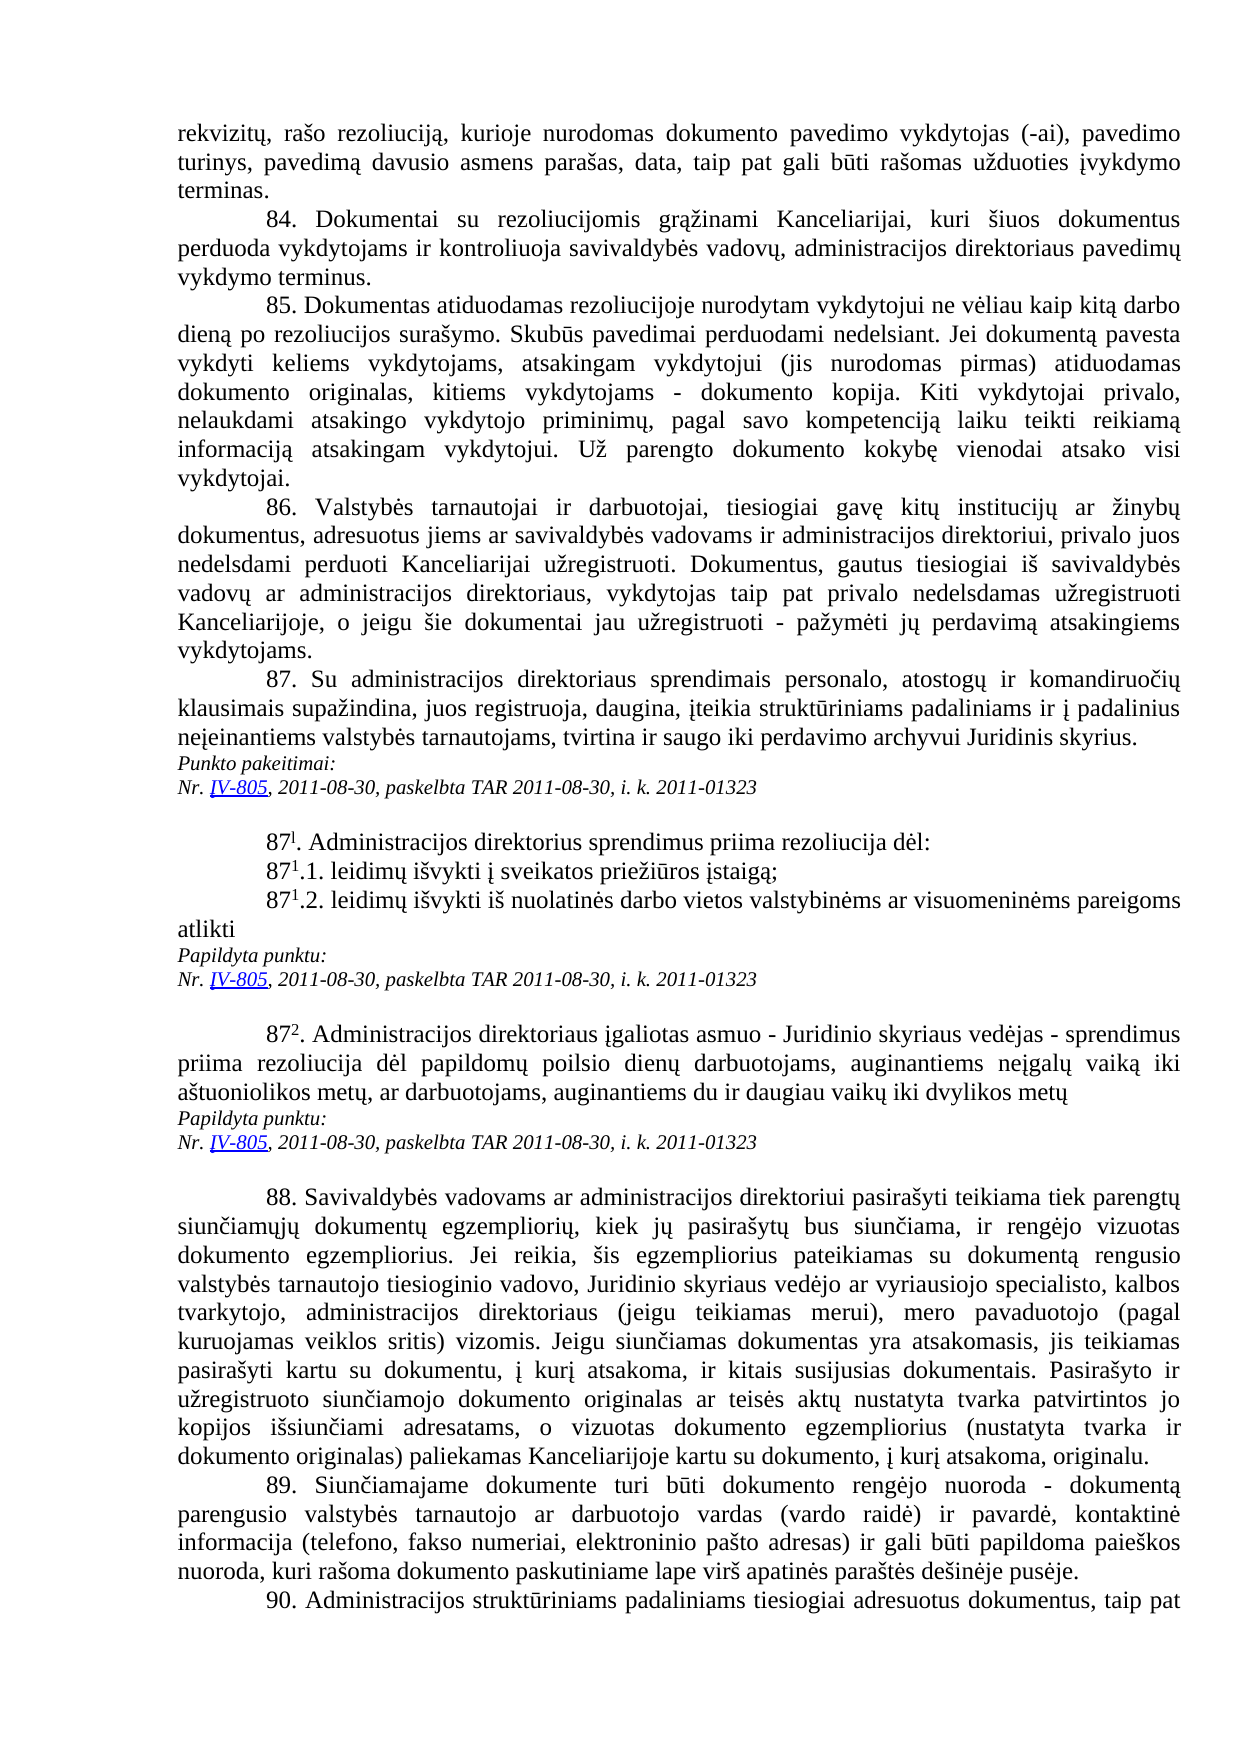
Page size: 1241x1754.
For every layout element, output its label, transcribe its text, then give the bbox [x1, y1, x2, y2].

text rekvizitų, rašo rezoliuciją, kurioje nurodomas dokumento pavedimo vykdytojas (-ai), pavedimo turinys, pavedimą davusio asmens parašas, data, taip pat gali būti rašomas užduoties įvykdymo terminas. [177, 118, 1181, 204]
text Nr. ĮV-805, 2011-08-30, paskelbta TAR 2011-08-30, i. k. 2011-01323 [177, 1130, 1181, 1154]
text Papildyta punktu: [177, 942, 1181, 967]
text 84. Dokumentai su rezoliucijomis grąžinami Kanceliarijai, kuri šiuos dokumentus perduoda vykdytojams ir kontroliuoja savivaldybės vadovų, administracijos direktoriaus pavedimų vykdymo terminus. [177, 204, 1181, 291]
text 89. Siunčiamajame dokumente turi būti dokumento rengėjo nuoroda - dokumentą parengusio valstybės tarnautojo ar darbuotojo vardas (vardo raidė) ir pavardė, kontaktinė informacija (telefono, fakso numeriai, elektroninio pašto adresas) ir gali būti papildoma paieškos nuoroda, kuri rašoma dokumento paskutiniame lape virš apatinės paraštės dešinėje pusėje. [177, 1470, 1181, 1585]
text Papildyta punktu: [177, 1106, 1181, 1130]
text 87l. Administracijos direktorius sprendimus priima rezoliucija dėl: [177, 827, 1181, 856]
text Punkto pakeitimai: [177, 751, 1181, 775]
text 87. Su administracijos direktoriaus sprendimais personalo, atostogų ir komandiruočių klausimais supažindina, juos registruoja, daugina, įteikia struktūriniams padaliniams ir į padalinius neįeinantiems valstybės tarnautojams, tvirtina ir saugo iki perdavimo archyvui Juridinis skyrius. [177, 664, 1181, 751]
text 88. Savivaldybės vadovams ar administracijos direktoriui pasirašyti teikiama tiek parengtų siunčiamųjų dokumentų egzempliorių, kiek jų pasirašytų bus siunčiama, ir rengėjo vizuotas dokumento egzempliorius. Jei reikia, šis egzempliorius pateikiamas su dokumentą rengusio valstybės tarnautojo tiesioginio vadovo, Juridinio skyriaus vedėjo ar vyriausiojo specialisto, kalbos tvarkytojo, administracijos direktoriaus (jeigu teikiamas merui), mero pavaduotojo (pagal kuruojamas veiklos sritis) vizomis. Jeigu siunčiamas dokumentas yra atsakomasis, jis teikiamas pasirašyti kartu su dokumentu, į kurį atsakoma, ir kitais susijusias dokumentais. Pasirašyto ir užregistruoto siunčiamojo dokumento originalas ar teisės aktų nustatyta tvarka patvirtintos jo kopijos išsiunčiami adresatams, o vizuotas dokumento egzempliorius (nustatyta tvarka ir dokumento originalas) paliekamas Kanceliarijoje kartu su dokumento, į kurį atsakoma, originalu. [177, 1182, 1181, 1470]
text 871.1. leidimų išvykti į sveikatos priežiūros įstaigą; [177, 856, 1181, 885]
text Nr. ĮV-805, 2011-08-30, paskelbta TAR 2011-08-30, i. k. 2011-01323 [177, 967, 1181, 991]
text 871.2. leidimų išvykti iš nuolatinės darbo vietos valstybinėms ar visuomeninėms pareigoms atlikti [177, 885, 1181, 942]
text 872. Administracijos direktoriaus įgaliotas asmuo - Juridinio skyriaus vedėjas - sprendimus priima rezoliucija dėl papildomų poilsio dienų darbuotojams, auginantiems neįgalų vaiką iki aštuoniolikos metų, ar darbuotojams, auginantiems du ir daugiau vaikų iki dvylikos metų [177, 1019, 1181, 1106]
text 90. Administracijos struktūriniams padaliniams tiesiogiai adresuotus dokumentus, taip pat [177, 1585, 1181, 1614]
text 86. Valstybės tarnautojai ir darbuotojai, tiesiogiai gavę kitų institucijų ar žinybų dokumentus, adresuotus jiems ar savivaldybės vadovams ir administracijos direktoriui, privalo juos nedelsdami perduoti Kanceliarijai užregistruoti. Dokumentus, gautus tiesiogiai iš savivaldybės vadovų ar administracijos direktoriaus, vykdytojas taip pat privalo nedelsdamas užregistruoti Kanceliarijoje, o jeigu šie dokumentai jau užregistruoti - pažymėti jų perdavimą atsakingiems vykdytojams. [177, 492, 1181, 664]
text 85. Dokumentas atiduodamas rezoliucijoje nurodytam vykdytojui ne vėliau kaip kitą darbo dieną po rezoliucijos surašymo. Skubūs pavedimai perduodami nedelsiant. Jei dokumentą pavesta vykdyti keliems vykdytojams, atsakingam vykdytojui (jis nurodomas pirmas) atiduodamas dokumento originalas, kitiems vykdytojams - dokumento kopija. Kiti vykdytojai privalo, nelaukdami atsakingo vykdytojo priminimų, pagal savo kompetenciją laiku teikti reikiamą informaciją atsakingam vykdytojui. Už parengto dokumento kokybę vienodai atsako visi vykdytojai. [177, 291, 1181, 492]
text Nr. ĮV-805, 2011-08-30, paskelbta TAR 2011-08-30, i. k. 2011-01323 [177, 775, 1181, 799]
